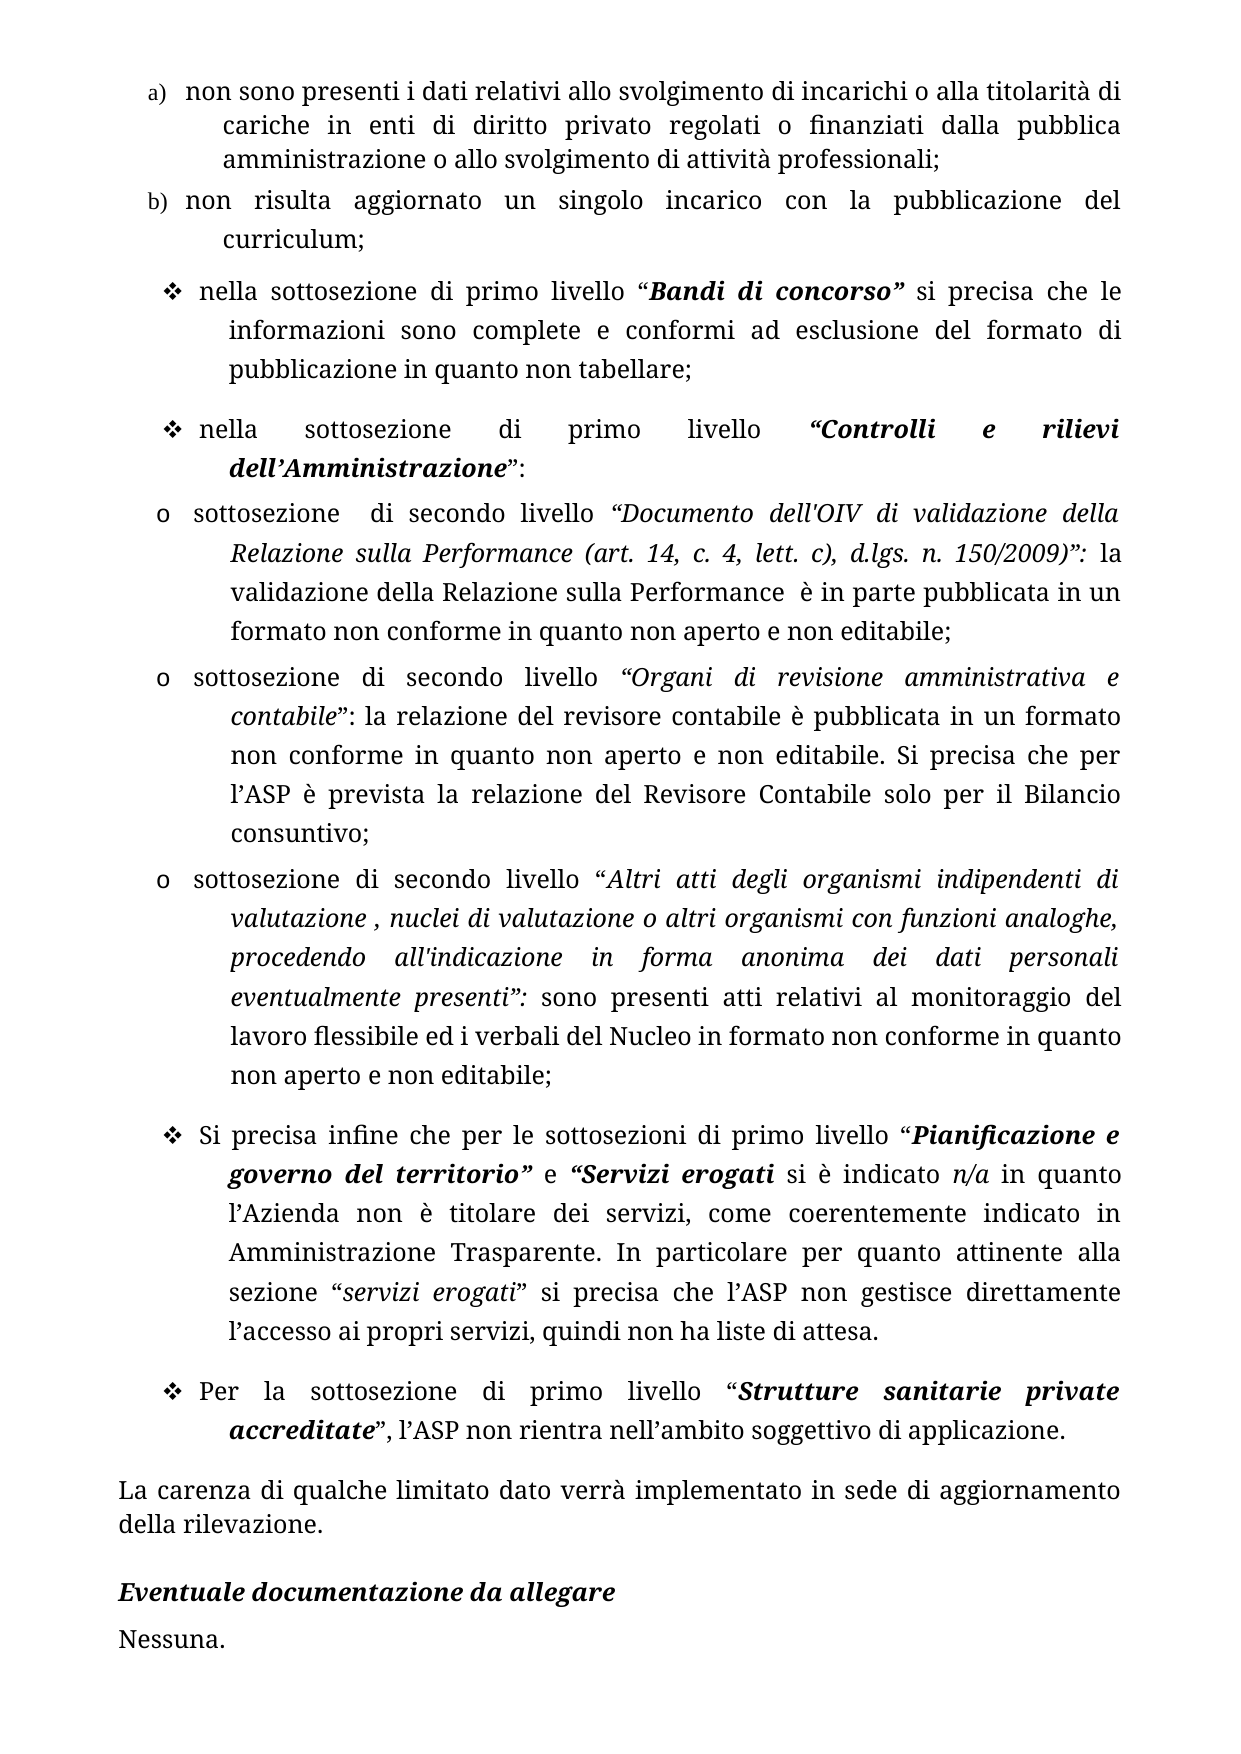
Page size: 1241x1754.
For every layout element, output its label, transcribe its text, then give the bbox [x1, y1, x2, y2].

text La carenza di qualche limitato dato verrà implementato in sede di aggiornamento della rilevazione. [118, 1472, 1122, 1541]
list nella sottosezione di primo livello “Controlli e rilievi dell’Amministrazione”: [161, 411, 1122, 485]
text Nessuna. [118, 1621, 1122, 1655]
list Per la sottosezione di primo livello “Strutture sanitarie private accreditate”, l’ASP non rientra nell’ambito soggettivo di applicazione. [161, 1373, 1122, 1447]
list sottosezione di secondo livello “Organi di revisione amministrativa e contabile”: la relazione del revisore contabile è pubblicata in un formato non conforme in quanto non aperto e non editabile. Si precisa che per l’ASP è prevista la relazione del Revisore Contabile solo per il Bilancio consuntivo; [156, 659, 1122, 850]
list nella sottosezione di primo livello “Bandi di concorso” si precisa che le informazioni sono complete e conformi ad esclusione del formato di pubblicazione in quanto non tabellare; [161, 273, 1122, 386]
list non sono presenti i dati relativi allo svolgimento di incarichi o alla titolarità di cariche in enti di diritto privato regolati o finanziati dalla pubblica amministrazione o allo svolgimento di attività professionali; [148, 74, 1122, 176]
list sottosezione di secondo livello “Altri atti degli organismi indipendenti di valutazione , nuclei di valutazione o altri organismi con funzioni analoghe, procedendo all'indicazione in forma anonima dei dati personali eventualmente presenti”: sono presenti atti relativi al monitoraggio del lavoro flessibile ed i verbali del Nucleo in formato non conforme in quanto non aperto e non editabile; [156, 861, 1122, 1092]
text Eventuale documentazione da allegare [118, 1575, 1122, 1609]
list sottosezione di secondo livello “Documento dell'OIV di validazione della Relazione sulla Performance (art. 14, c. 4, lett. c), d.lgs. n. 150/2009)”: la validazione della Relazione sulla Performance è in parte pubblicata in un formato non conforme in quanto non aperto e non editabile; [156, 496, 1122, 648]
list non risulta aggiornato un singolo incarico con la pubblicazione del curriculum; [148, 182, 1122, 256]
list Si precisa infine che per le sottosezioni di primo livello “Pianificazione e governo del territorio” e “Servizi erogati si è indicato n/a in quanto l’Azienda non è titolare dei servizi, come coerentemente indicato in Amministrazione Trasparente. In particolare per quanto attinente alla sezione “servizi erogati” si precisa che l’ASP non gestisce direttamente l’accesso ai propri servizi, quindi non ha liste di attesa. [161, 1117, 1122, 1347]
